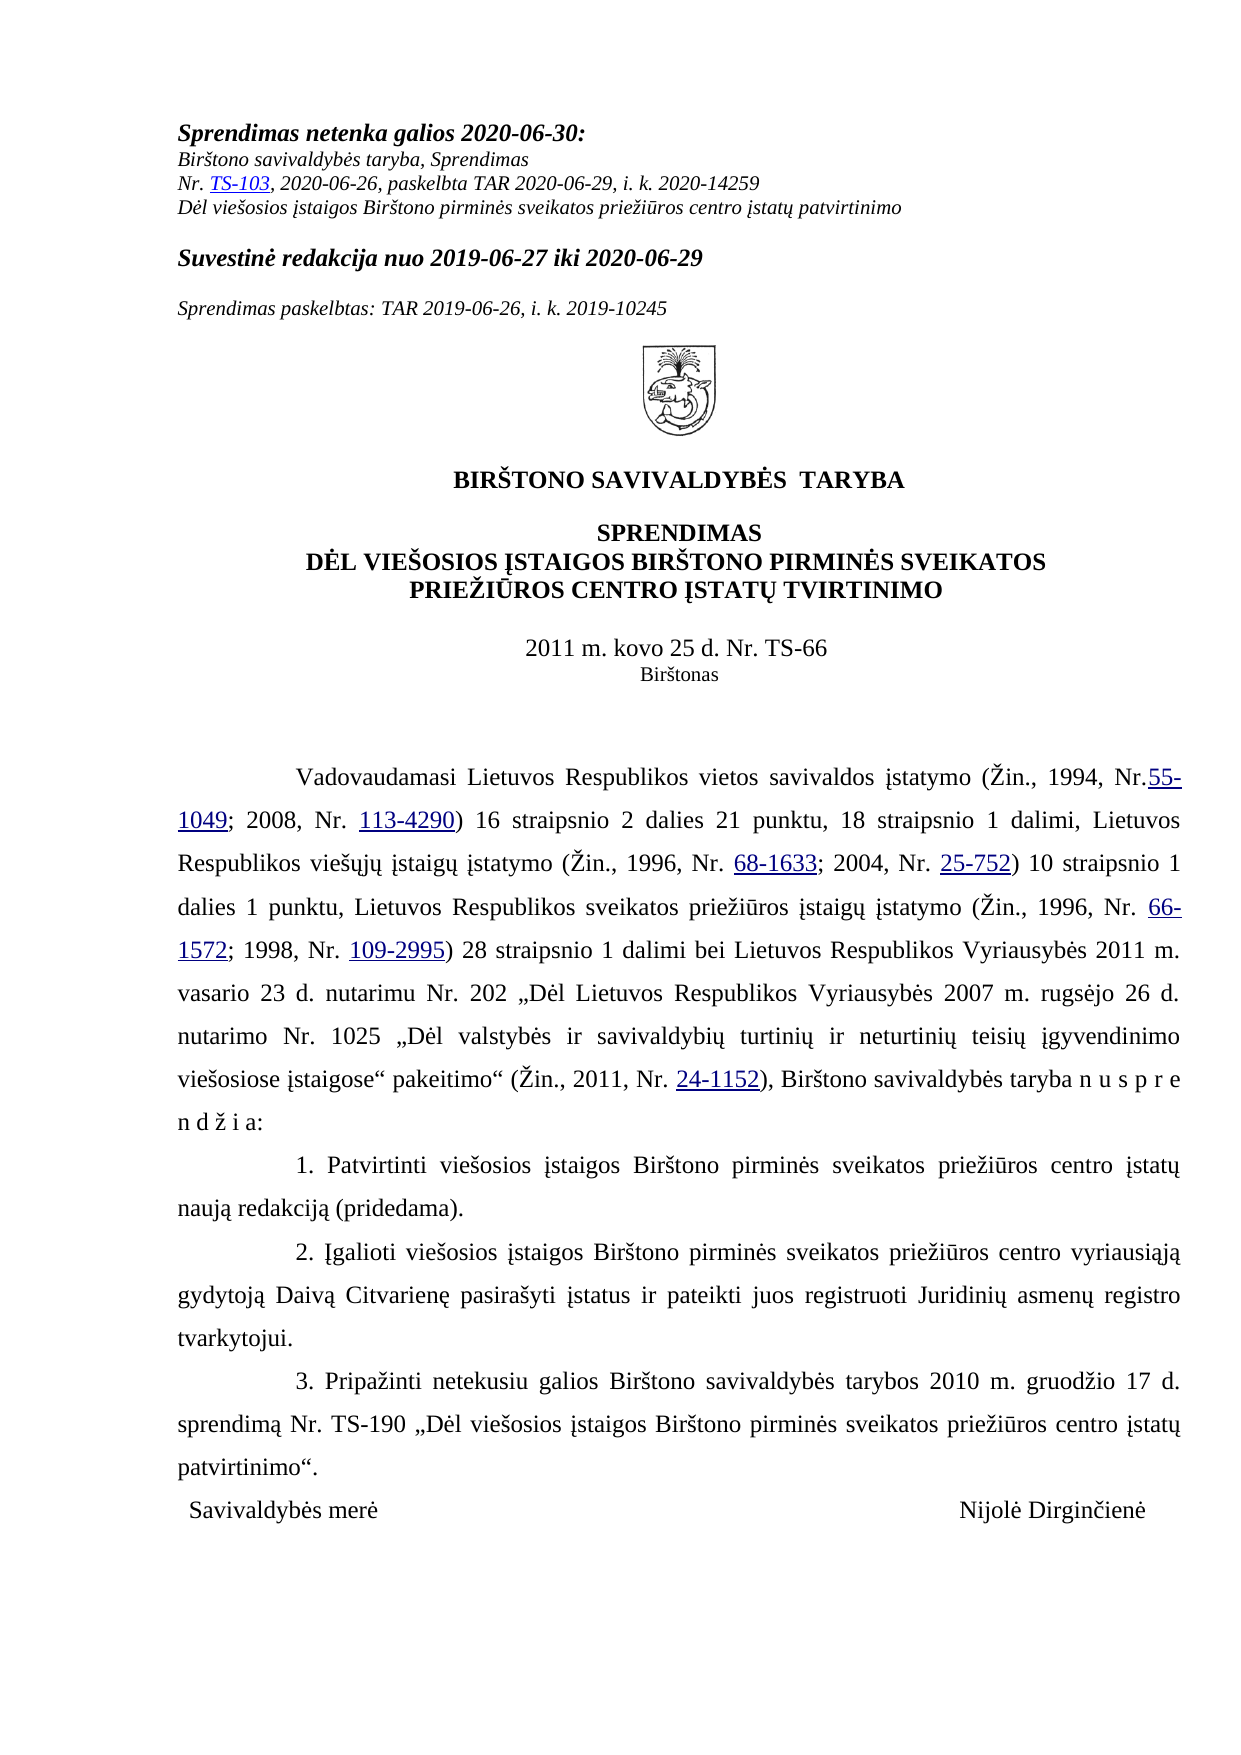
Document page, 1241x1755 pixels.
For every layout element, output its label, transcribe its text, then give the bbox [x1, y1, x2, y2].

text 2. Įgalioti viešosios įstaigos Birštono pirminės sveikatos priežiūros centro vyriausiąją gydytoją Daivą Citvarienę pasirašyti įstatus ir pateikti juos registruoti Juridinių asmenų registro tvarkytojui. [177, 1237, 1181, 1352]
text 2011 m. kovo 25 d. Nr. TS-66 [177, 633, 1181, 662]
text Sprendimas paskelbtas: TAR 2019-06-26, i. k. 2019-10245 [177, 296, 1181, 320]
text Birštonas [177, 662, 1181, 686]
text Suvestinė redakcija nuo 2019-06-27 iki 2020-06-29 [177, 243, 1181, 272]
text Vadovaudamasi Lietuvos Respublikos vietos savivaldos įstatymo (Žin., 1994, Nr.55-1049; 2008, Nr. 113-4290) 16 straipsnio 2 dalies 21 punktu, 18 straipsnio 1 dalimi, Lietuvos Respublikos viešųjų įstaigų įstatymo (Žin., 1996, Nr. 68-1633; 2004, Nr. 25-752) 10 straipsnio 1 dalies 1 punktu, Lietuvos Respublikos sveikatos priežiūros įstaigų įstatymo (Žin., 1996, Nr. 66-1572; 1998, Nr. 109-2995) 28 straipsnio 1 dalimi bei Lietuvos Respublikos Vyriausybės 2011 m. vasario 23 d. nutarimu Nr. 202 „Dėl Lietuvos Respublikos Vyriausybės 2007 m. rugsėjo 26 d. nutarimo Nr. 1025 „Dėl valstybės ir savivaldybių turtinių ir neturtinių teisių įgyvendinimo viešosiose įstaigose“ pakeitimo“ (Žin., 2011, Nr. 24-1152), Birštono savivaldybės taryba n u s p r e n d ž i a: [177, 762, 1181, 1136]
text SPRENDIMAS [177, 518, 1181, 547]
text PRIEŽIŪROS CENTRO ĮSTATŲ TVIRTINIMO [177, 575, 1181, 604]
text BIRŠTONO SAVIVALDYBĖS TARYBA [177, 465, 1181, 494]
text Nr. TS-103, 2020-06-26, paskelbta TAR 2020-06-29, i. k. 2020-14259 [177, 171, 1181, 195]
text 3. Pripažinti netekusiu galios Birštono savivaldybės tarybos 2010 m. gruodžio 17 d. sprendimą Nr. TS-190 „Dėl viešosios įstaigos Birštono pirminės sveikatos priežiūros centro įstatų patvirtinimo“. [177, 1366, 1181, 1481]
text Dėl viešosios įstaigos Birštono pirminės sveikatos priežiūros centro įstatų patvirtinimo [177, 195, 1181, 219]
text Birštono savivaldybės taryba, Sprendimas [177, 147, 1181, 171]
text Savivaldybės merė Nijolė Dirginčienė [188, 1495, 1181, 1524]
text Sprendimas netenka galios 2020-06-30: [177, 118, 1181, 147]
text 1. Patvirtinti viešosios įstaigos Birštono pirminės sveikatos priežiūros centro įstatų naują redakciją (pridedama). [177, 1150, 1181, 1222]
text DĖL VIEŠOSIOS ĮSTAIGOS BIRŠTONO PIRMINĖS SVEIKATOS [177, 547, 1181, 575]
